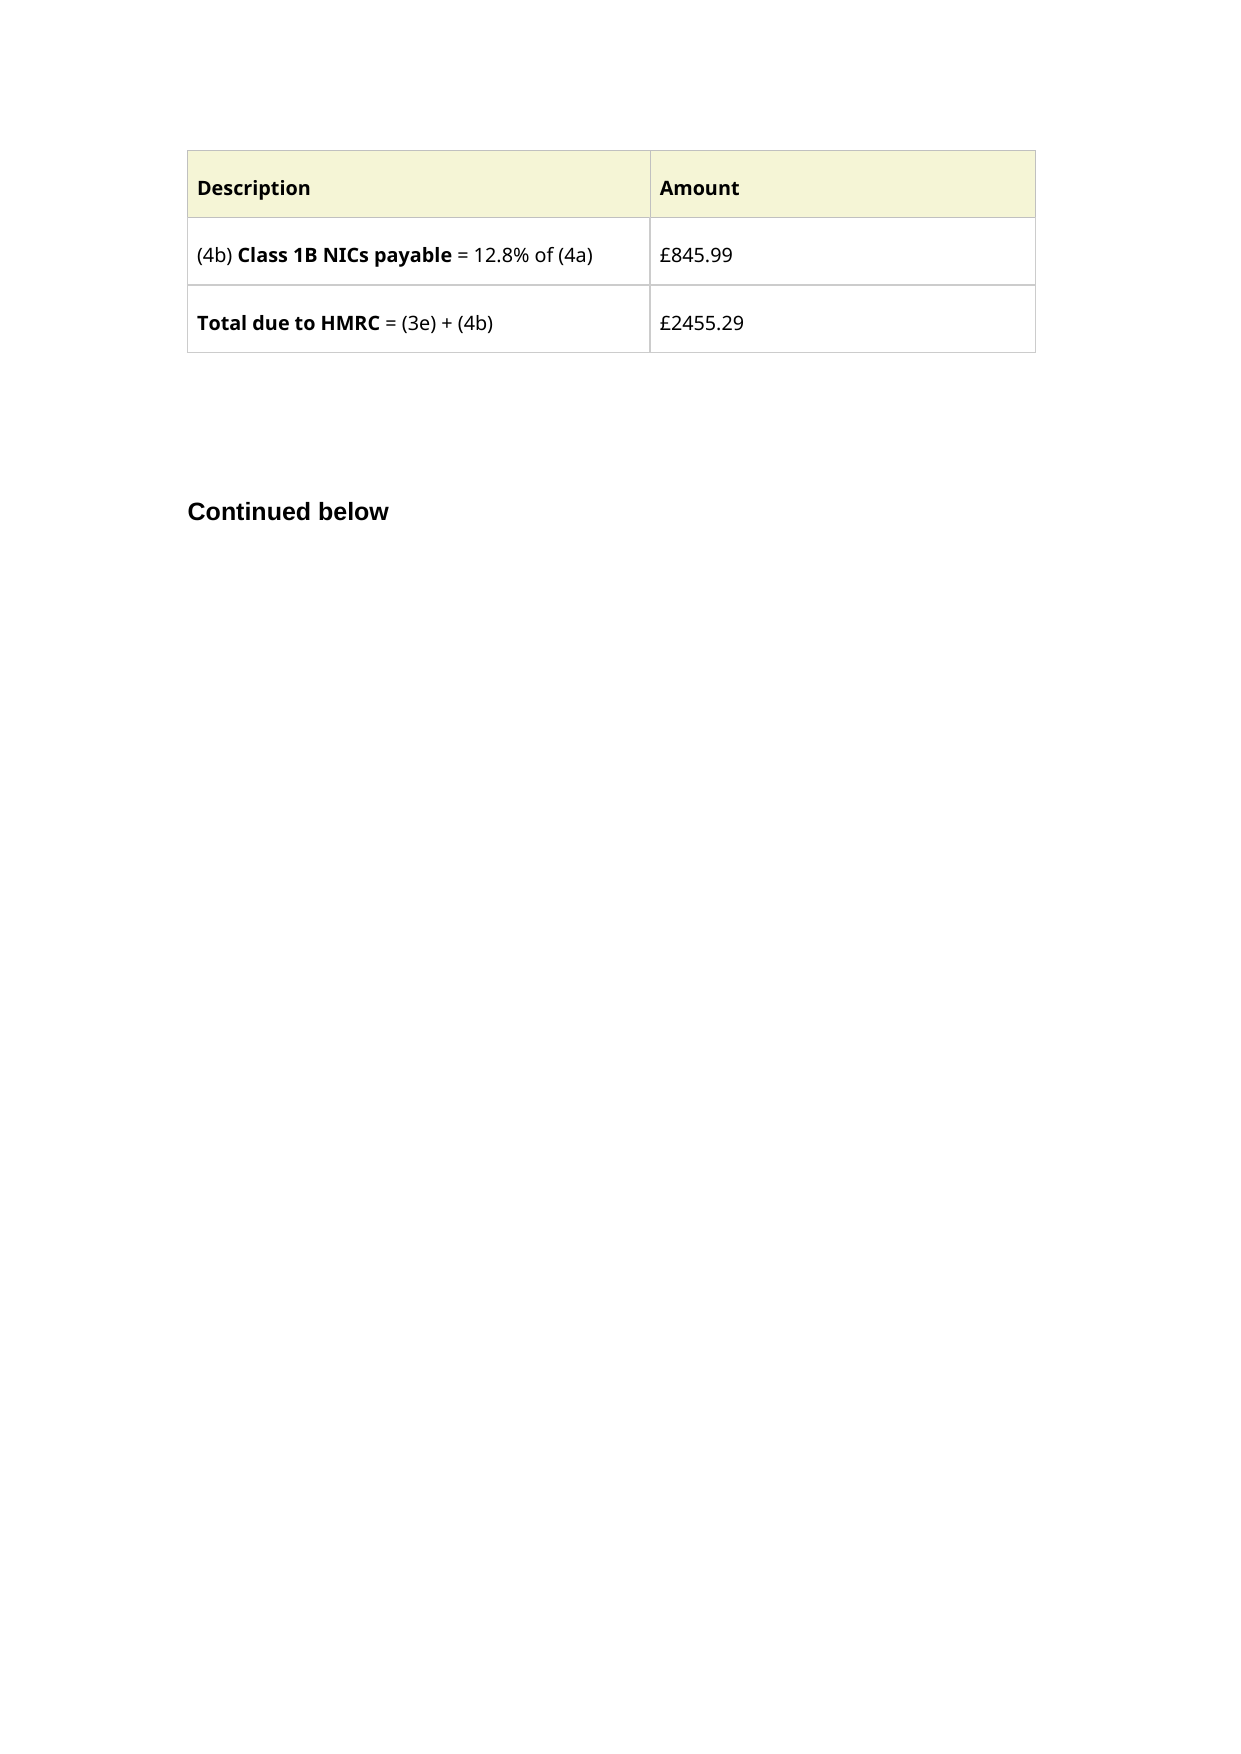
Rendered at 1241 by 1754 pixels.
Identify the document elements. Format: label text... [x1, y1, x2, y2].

table_header Amount [651, 151, 1035, 217]
table_cell £2455.29 [651, 286, 1035, 352]
table_header Description [188, 151, 650, 217]
table_cell £845.99 [651, 218, 1035, 284]
text Continued below [187, 497, 1053, 526]
table_cell Total due to HMRC = (3e) + (4b) [188, 286, 649, 352]
table_cell (4b) Class 1B NICs payable = 12.8% of (4a) [188, 218, 649, 284]
